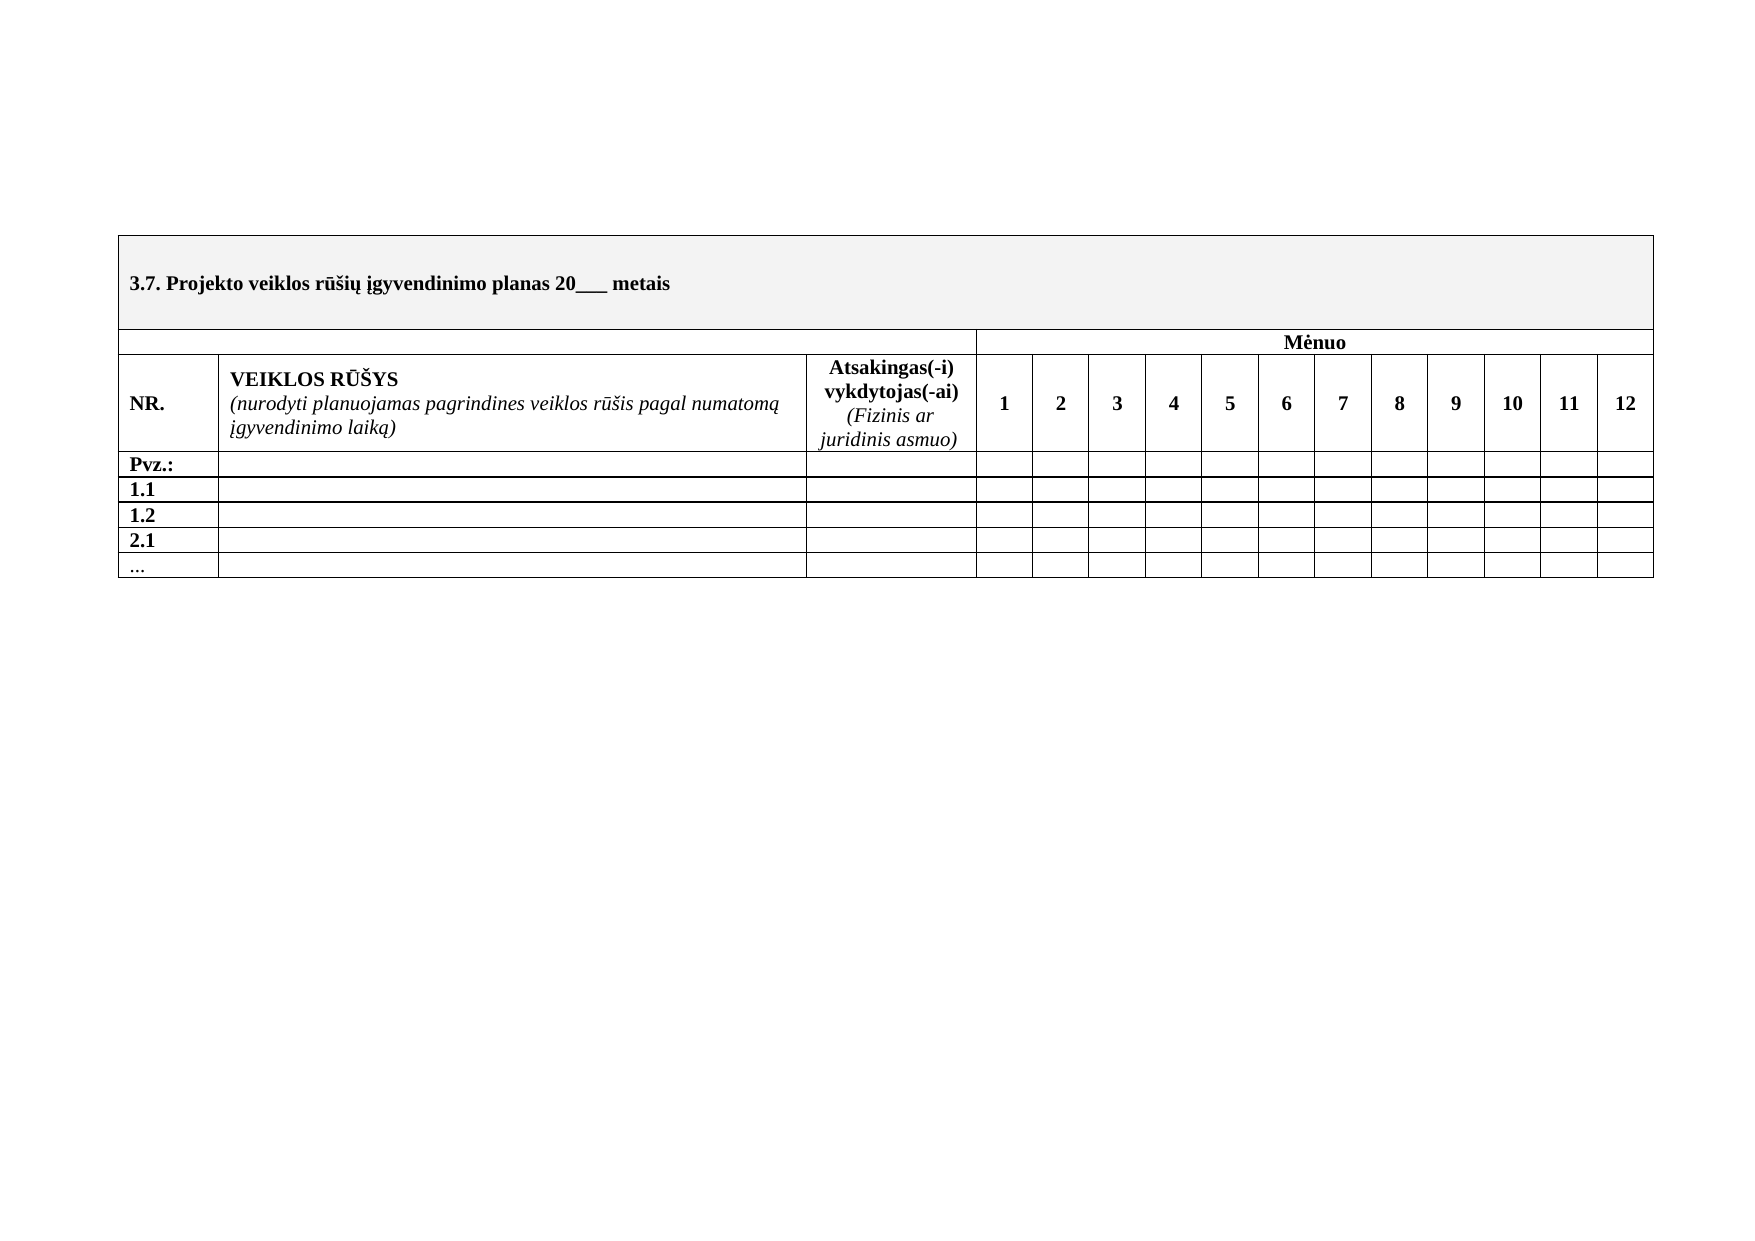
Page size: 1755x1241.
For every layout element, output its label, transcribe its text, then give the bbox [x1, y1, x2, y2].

table_cell [1541, 528, 1597, 552]
table_cell [1485, 503, 1540, 527]
table_cell [219, 478, 806, 501]
table_cell Mėnuo [977, 330, 1653, 354]
table_cell [1372, 528, 1427, 552]
table_cell [1485, 553, 1540, 577]
table_cell [1428, 452, 1484, 476]
table_cell [977, 503, 1032, 527]
table_cell [1315, 528, 1371, 552]
table_cell [1315, 553, 1371, 577]
table_cell [1541, 478, 1597, 501]
table_cell 2 [1033, 355, 1088, 451]
table_cell 1.1 [119, 478, 218, 501]
table_cell [1315, 452, 1371, 476]
table_cell 1 [977, 355, 1032, 451]
table_cell [1089, 452, 1145, 476]
table_cell [1259, 553, 1314, 577]
table_cell [1485, 528, 1540, 552]
table_cell [219, 452, 806, 476]
table_cell 6 [1259, 355, 1314, 451]
table_cell [219, 528, 806, 552]
table_cell 5 [1202, 355, 1258, 451]
table_cell [1089, 528, 1145, 552]
table_cell [977, 528, 1032, 552]
table_cell [1259, 478, 1314, 501]
table_cell [1428, 528, 1484, 552]
table_cell [1259, 503, 1314, 527]
table_cell [1089, 503, 1145, 527]
table_cell [1428, 478, 1484, 501]
table_cell [1598, 452, 1653, 476]
table_cell [1089, 553, 1145, 577]
table_cell 2.1 [119, 528, 218, 552]
table_cell 9 [1428, 355, 1484, 451]
table_cell [807, 528, 976, 552]
table_cell [1033, 452, 1088, 476]
table_cell ... [119, 553, 218, 577]
table_cell [1202, 503, 1258, 527]
table_cell [1372, 503, 1427, 527]
table_cell [977, 553, 1032, 577]
table_cell [1146, 553, 1201, 577]
table_cell VEIKLOS RŪŠYS (nurodyti planuojamas pagrindines veiklos rūšis pagal numatomą įgyvendinimo laiką) [219, 355, 806, 451]
table_cell [807, 452, 976, 476]
table_cell [1541, 503, 1597, 527]
table_cell [1485, 478, 1540, 501]
table_cell [1089, 478, 1145, 501]
table_cell [977, 478, 1032, 501]
table_cell 12 [1598, 355, 1653, 451]
table_cell Pvz.: [119, 452, 218, 476]
table_cell [1202, 478, 1258, 501]
table_cell [1146, 478, 1201, 501]
table_cell [1598, 478, 1653, 501]
table_cell [1033, 478, 1088, 501]
table_cell 4 [1146, 355, 1201, 451]
table_cell [1372, 478, 1427, 501]
table_cell [1598, 528, 1653, 552]
table_cell [1485, 452, 1540, 476]
table_cell [807, 478, 976, 501]
table_cell [219, 503, 806, 527]
table_cell [1541, 452, 1597, 476]
table_cell [1033, 553, 1088, 577]
table_cell [1202, 553, 1258, 577]
table_cell [219, 553, 806, 577]
table_cell [1315, 478, 1371, 501]
table_cell [1428, 553, 1484, 577]
table_cell [1259, 452, 1314, 476]
table_cell [1146, 528, 1201, 552]
table_cell 11 [1541, 355, 1597, 451]
table_cell [1259, 528, 1314, 552]
table_cell Atsakingas(-i) vykdytojas(-ai) (Fizinis ar juridinis asmuo) [807, 355, 976, 451]
table_cell [119, 330, 976, 354]
table_cell [977, 452, 1032, 476]
table_cell [1598, 503, 1653, 527]
table_cell [1033, 503, 1088, 527]
table_cell 7 [1315, 355, 1371, 451]
table_cell NR. [119, 355, 218, 451]
table_cell [1541, 553, 1597, 577]
table_cell [807, 503, 976, 527]
table_cell 3 [1089, 355, 1145, 451]
table_cell [1033, 528, 1088, 552]
table_cell 8 [1372, 355, 1427, 451]
table_cell [1146, 452, 1201, 476]
table_cell [807, 553, 976, 577]
table_cell [1428, 503, 1484, 527]
table_cell [1372, 553, 1427, 577]
table_cell 1.2 [119, 503, 218, 527]
table_cell [1146, 503, 1201, 527]
table_cell 10 [1485, 355, 1540, 451]
table_header 3.7. Projekto veiklos rūšių įgyvendinimo planas 20___ metais [119, 236, 1653, 329]
table_cell [1598, 553, 1653, 577]
table_cell [1202, 452, 1258, 476]
table_cell [1372, 452, 1427, 476]
table_cell [1315, 503, 1371, 527]
table_cell [1202, 528, 1258, 552]
